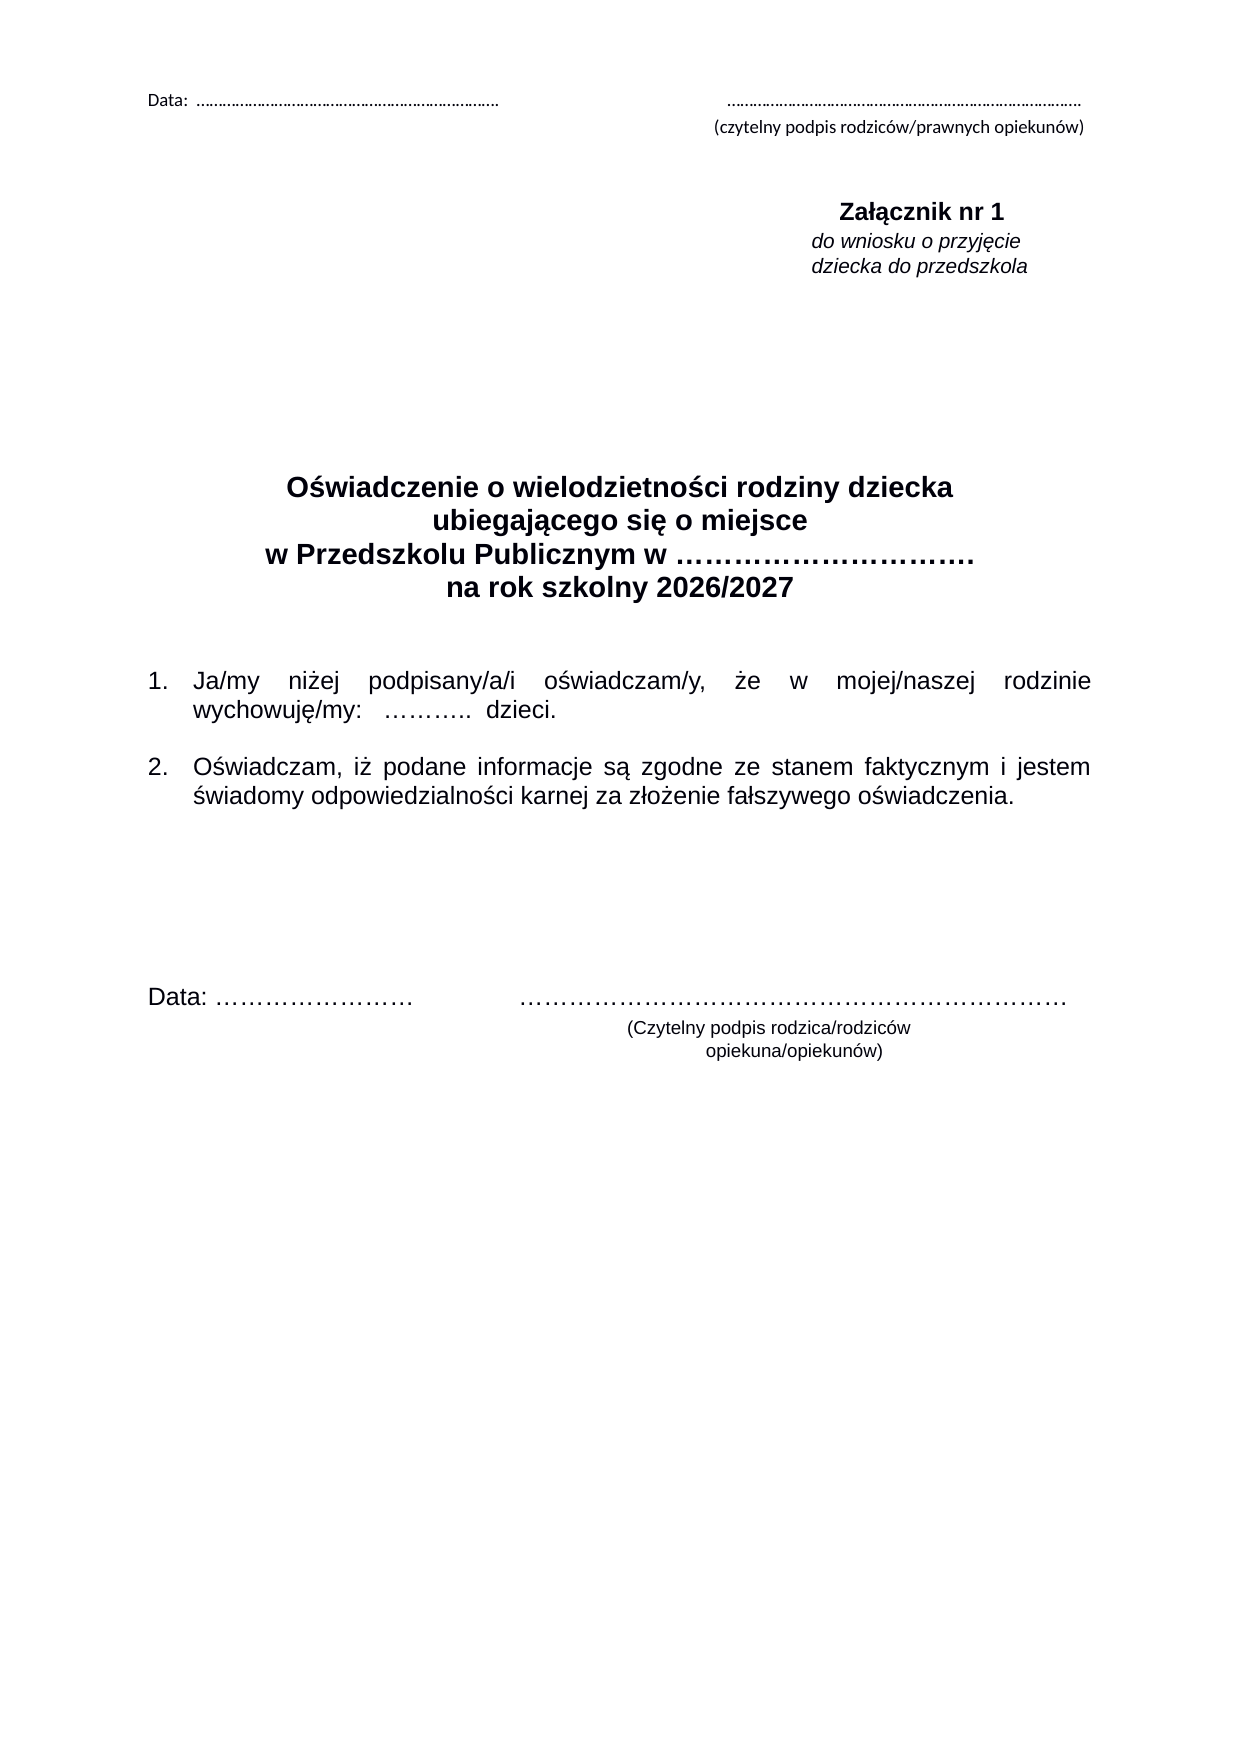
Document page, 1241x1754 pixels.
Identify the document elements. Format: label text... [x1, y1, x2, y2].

list Ja/my niżej podpisany/a/i oświadczam/y, że w mojej/naszej rodzinie wychowuję/my: ……….. dzieci. [148, 666, 1093, 723]
text Data: …………………… ………………………………………………………… [148, 982, 1093, 1011]
text (czytelny podpis rodziców/prawnych opiekunów) [148, 115, 1093, 138]
text na rok szkolny 2026/2027 [148, 570, 1093, 604]
text (Czytelny podpis rodzica/rodziców [148, 1011, 1093, 1040]
text do wniosku o przyjęcie [148, 225, 1093, 254]
text Oświadczenie o wielodzietności rodziny dziecka [148, 469, 1093, 503]
list Oświadczam, iż podane informacje są zgodne ze stanem faktycznym i jestem świadomy odpowiedzialności karnej za złożenie fałszywego oświadczenia. [148, 752, 1093, 810]
text dziecka do przedszkola [148, 254, 1093, 302]
text Załącznik nr 1 [738, 196, 1093, 225]
text ubiegającego się o miejsce [148, 503, 1093, 537]
text opiekuna/opiekunów) [590, 1040, 1093, 1061]
text w Przedszkolu Publicznym w …………………………. [148, 537, 1093, 570]
text Data: ……………………………………………………………. ………………………………………………………………………. [148, 89, 1093, 112]
